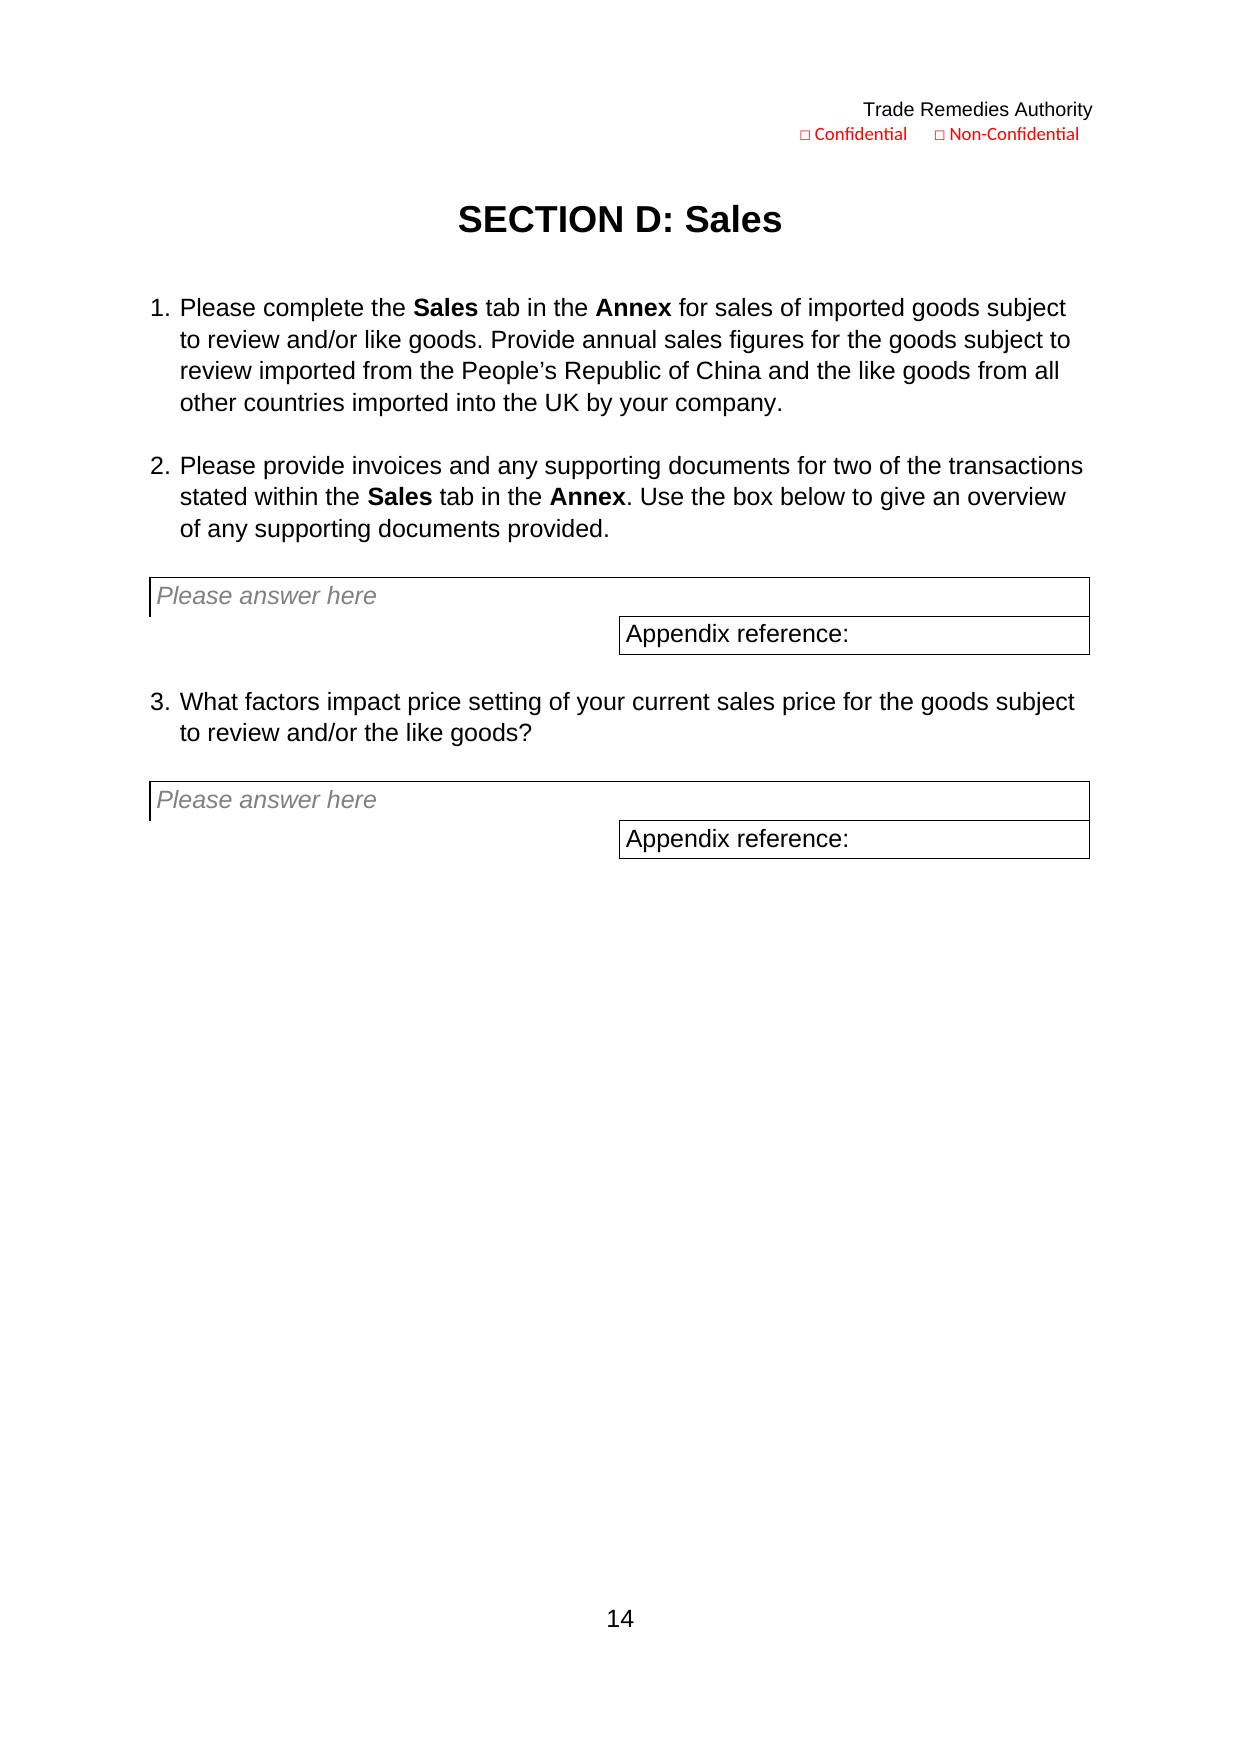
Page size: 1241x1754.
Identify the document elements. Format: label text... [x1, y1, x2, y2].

table_cell [150, 617, 619, 654]
subtitle SECTION D: Sales [150, 197, 1090, 241]
list Please provide invoices and any supporting documents for two of the transactions stated within the Sales tab in the Annex. Use the box below to give an overview of any supporting documents provided. [150, 451, 1090, 543]
list What factors impact price setting of your current sales price for the goods subject to review and/or the like goods? [150, 687, 1090, 747]
list Please complete the Sales tab in the Annex for sales of imported goods subject to review and/or like goods. Provide annual sales figures for the goods subject to review imported from the People’s Republic of China and the like goods from all other countries imported into the UK by your company. [150, 293, 1090, 416]
table_cell Appendix reference: [620, 617, 1089, 654]
table_header Please answer here [151, 578, 1089, 616]
table_cell Appendix reference: [620, 821, 1089, 858]
table_header Please answer here [151, 782, 1089, 820]
table_cell [150, 821, 619, 858]
